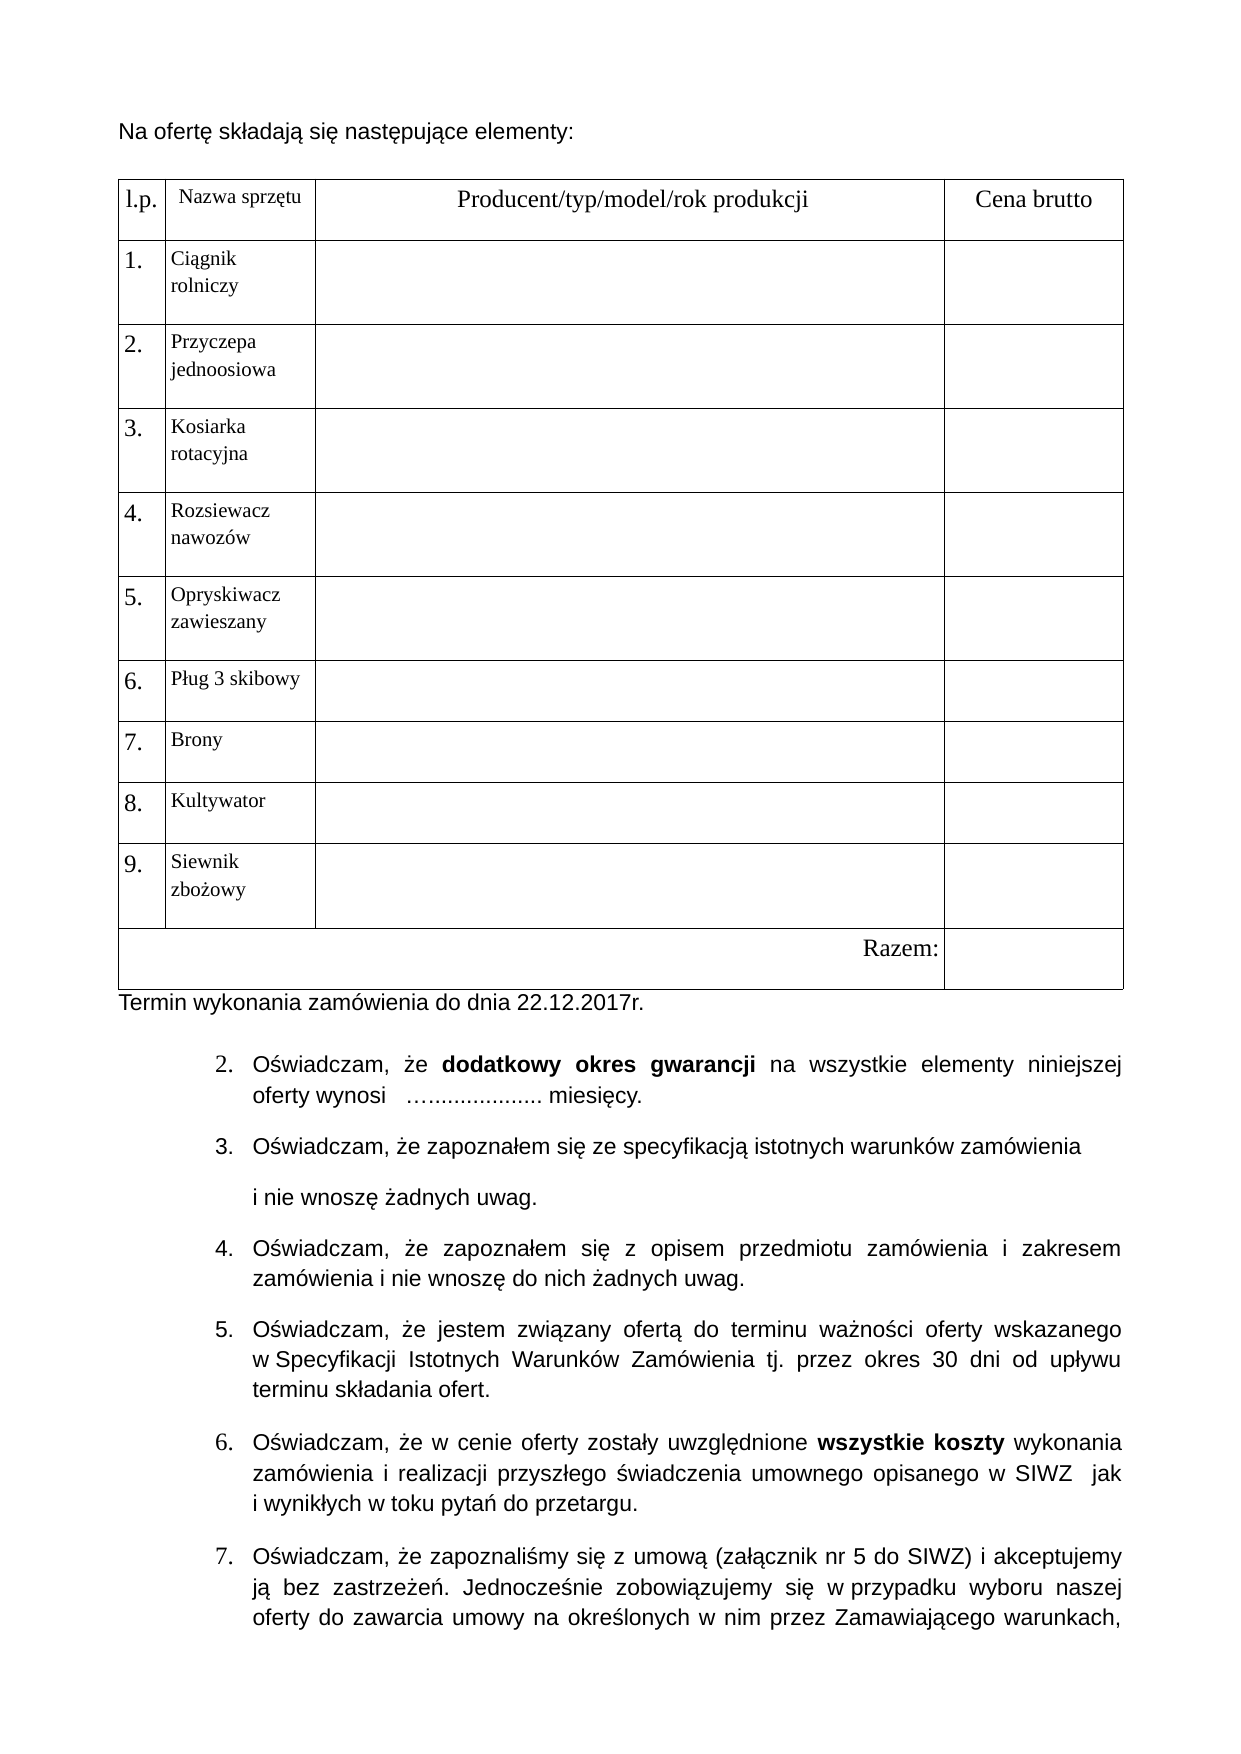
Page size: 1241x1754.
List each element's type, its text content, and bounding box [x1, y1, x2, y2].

table_cell [945, 241, 1123, 324]
table_header Nazwa sprzętu [166, 180, 315, 239]
table_cell 4. [119, 493, 165, 576]
table_cell [945, 722, 1123, 782]
table_cell [945, 844, 1123, 927]
list Oświadczam, że dodatkowy okres gwarancji na wszystkie elementy niniejszej oferty wynosi ….................. miesięcy. [215, 1049, 1122, 1108]
table_cell [316, 493, 944, 576]
table_cell Ciągnik rolniczy [166, 241, 315, 324]
table_cell 5. [119, 577, 165, 660]
table_cell [945, 409, 1123, 492]
table_cell Rozsiewacz nawozów [166, 493, 315, 576]
text Na ofertę składają się następujące elementy: [118, 118, 1122, 144]
table_cell [316, 783, 944, 843]
table_cell [945, 929, 1123, 988]
table_cell 9. [119, 844, 165, 927]
table_cell [316, 844, 944, 927]
table_cell [316, 325, 944, 408]
table_cell 3. [119, 409, 165, 492]
table_cell Opryskiwacz zawieszany [166, 577, 315, 660]
text Termin wykonania zamówienia do dnia 22.12.2017r. [118, 990, 1122, 1015]
list Oświadczam, że jestem związany ofertą do terminu ważności oferty wskazanego w Specyfikacji Istotnych Warunków Zamówienia tj. przez okres 30 dni od upływu terminu składania ofert. [215, 1316, 1122, 1403]
table_header Producent/typ/model/rok produkcji [316, 180, 944, 239]
table_cell Kultywator [166, 783, 315, 843]
table_cell [316, 241, 944, 324]
table_cell 7. [119, 722, 165, 782]
table_cell Przyczepa jednoosiowa [166, 325, 315, 408]
table_cell Pług 3 skibowy [166, 661, 315, 721]
table_cell 6. [119, 661, 165, 721]
list Oświadczam, że zapoznałem się z opisem przedmiotu zamówienia i zakresem zamówienia i nie wnoszę do nich żadnych uwag. [215, 1235, 1122, 1291]
table_cell 1. [119, 241, 165, 324]
table_cell Razem: [119, 929, 944, 988]
table_cell [316, 409, 944, 492]
table_cell [316, 577, 944, 660]
table_cell [945, 325, 1123, 408]
table_cell Siewnik zbożowy [166, 844, 315, 927]
table_cell 8. [119, 783, 165, 843]
list Oświadczam, że zapoznałem się ze specyfikacją istotnych warunków zamówienia [215, 1133, 1122, 1159]
table_cell [316, 722, 944, 782]
table_cell Brony [166, 722, 315, 782]
table_cell [945, 577, 1123, 660]
list Oświadczam, że zapoznaliśmy się z umową (załącznik nr 5 do SIWZ) i akceptujemy ją bez zastrzeżeń. Jednocześnie zobowiązujemy się w przypadku wyboru naszej oferty do zawarcia umowy na określonych w nim przez Zamawiającego warunkach, [215, 1541, 1122, 1630]
table_cell [945, 493, 1123, 576]
table_cell [945, 661, 1123, 721]
table_cell [945, 783, 1123, 843]
table_cell Kosiarka rotacyjna [166, 409, 315, 492]
list Oświadczam, że w cenie oferty zostały uwzględnione wszystkie koszty wykonania zamówienia i realizacji przyszłego świadczenia umownego opisanego w SIWZ jak i wynikłych w toku pytań do przetargu. [215, 1427, 1122, 1517]
table_header l.p. [119, 180, 165, 239]
table_header Cena brutto [945, 180, 1123, 239]
table_cell [316, 661, 944, 721]
table_cell 2. [119, 325, 165, 408]
list i nie wnoszę żadnych uwag. [215, 1184, 1122, 1210]
